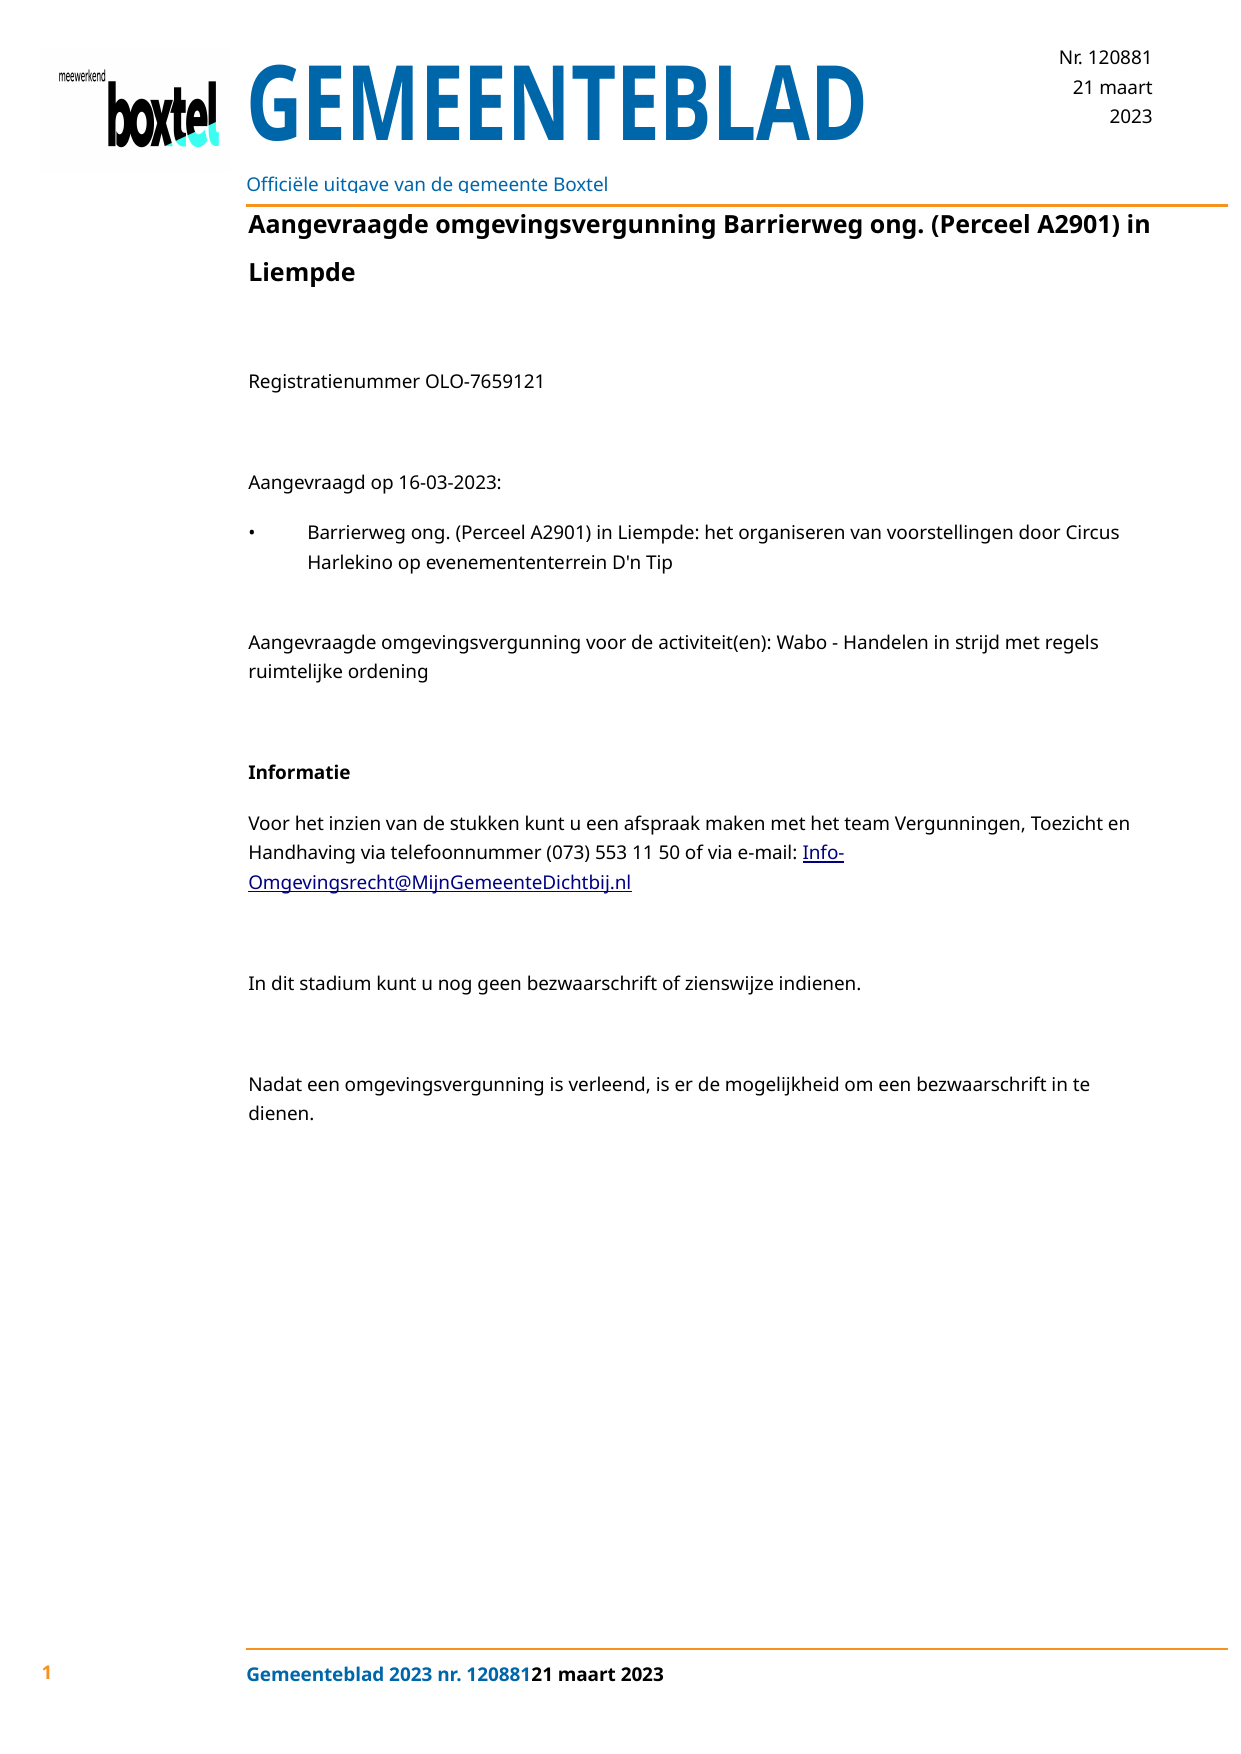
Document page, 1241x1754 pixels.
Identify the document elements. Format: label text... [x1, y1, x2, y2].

text Informatie [248, 759, 1152, 785]
list Barrierweg ong. (Perceel A2901) in Liempde: het organiseren van voorstellingen door Circus Harlekino op evenemententerrein D'n Tip [248, 519, 1152, 575]
text Aangevraagde omgevingsvergunning voor de activiteit(en): Wabo - Handelen in strijd met regels ruimtelijke ordening [248, 629, 1152, 684]
text Voor het inzien van de stukken kunt u een afspraak maken met het team Vergunningen, Toezicht en Handhaving via telefoonnummer (073) 553 11 50 of via e-mail: Info-Omgevingsrecht@MijnGemeenteDichtbij.nl [248, 810, 1152, 895]
text Aangevraagde omgevingsvergunning Barrierweg ong. (Perceel A2901) in Liempde [248, 207, 1152, 288]
text In dit stadium kunt u nog geen bezwaarschrift of zienswijze indienen. [248, 970, 1152, 996]
text Aangevraagd op 16-03-2023: [248, 469, 1152, 495]
picture [41, 47, 231, 172]
text Nadat een omgevingsvergunning is verleend, is er de mogelijkheid om een bezwaarschrift in te dienen. [248, 1071, 1152, 1126]
text Registratienummer OLO-7659121 [248, 368, 1152, 394]
